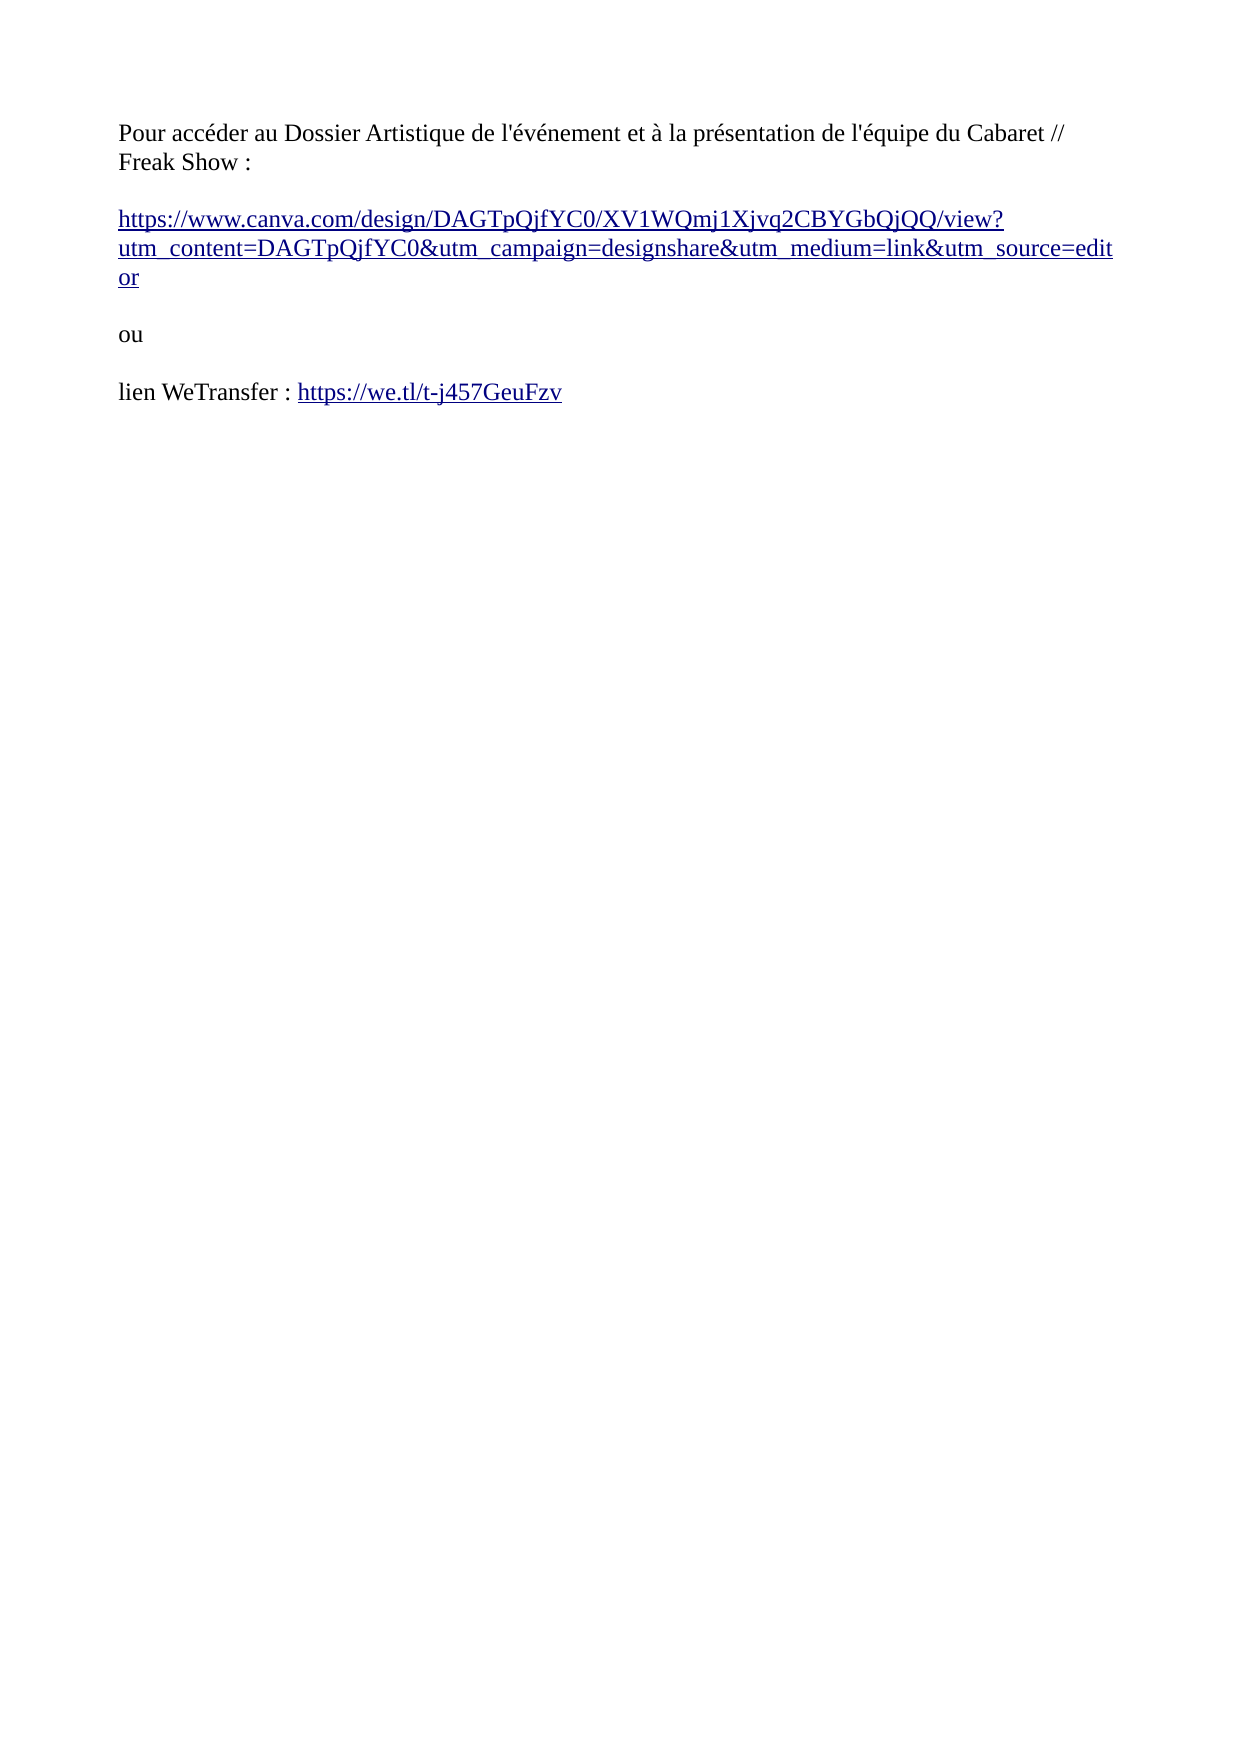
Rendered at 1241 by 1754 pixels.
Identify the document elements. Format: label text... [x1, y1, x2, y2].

text lien WeTransfer : https://we.tl/t-j457GeuFzv [118, 377, 1122, 406]
text Pour accéder au Dossier Artistique de l'événement et à la présentation de l'équipe du Cabaret // Freak Show : [118, 118, 1122, 176]
text https://www.canva.com/design/DAGTpQjfYC0/XV1WQmj1Xjvq2CBYGbQjQQ/view?utm_content=DAGTpQjfYC0&utm_campaign=designshare&utm_medium=link&utm_source=editor [118, 204, 1122, 291]
text ou [118, 319, 1122, 348]
